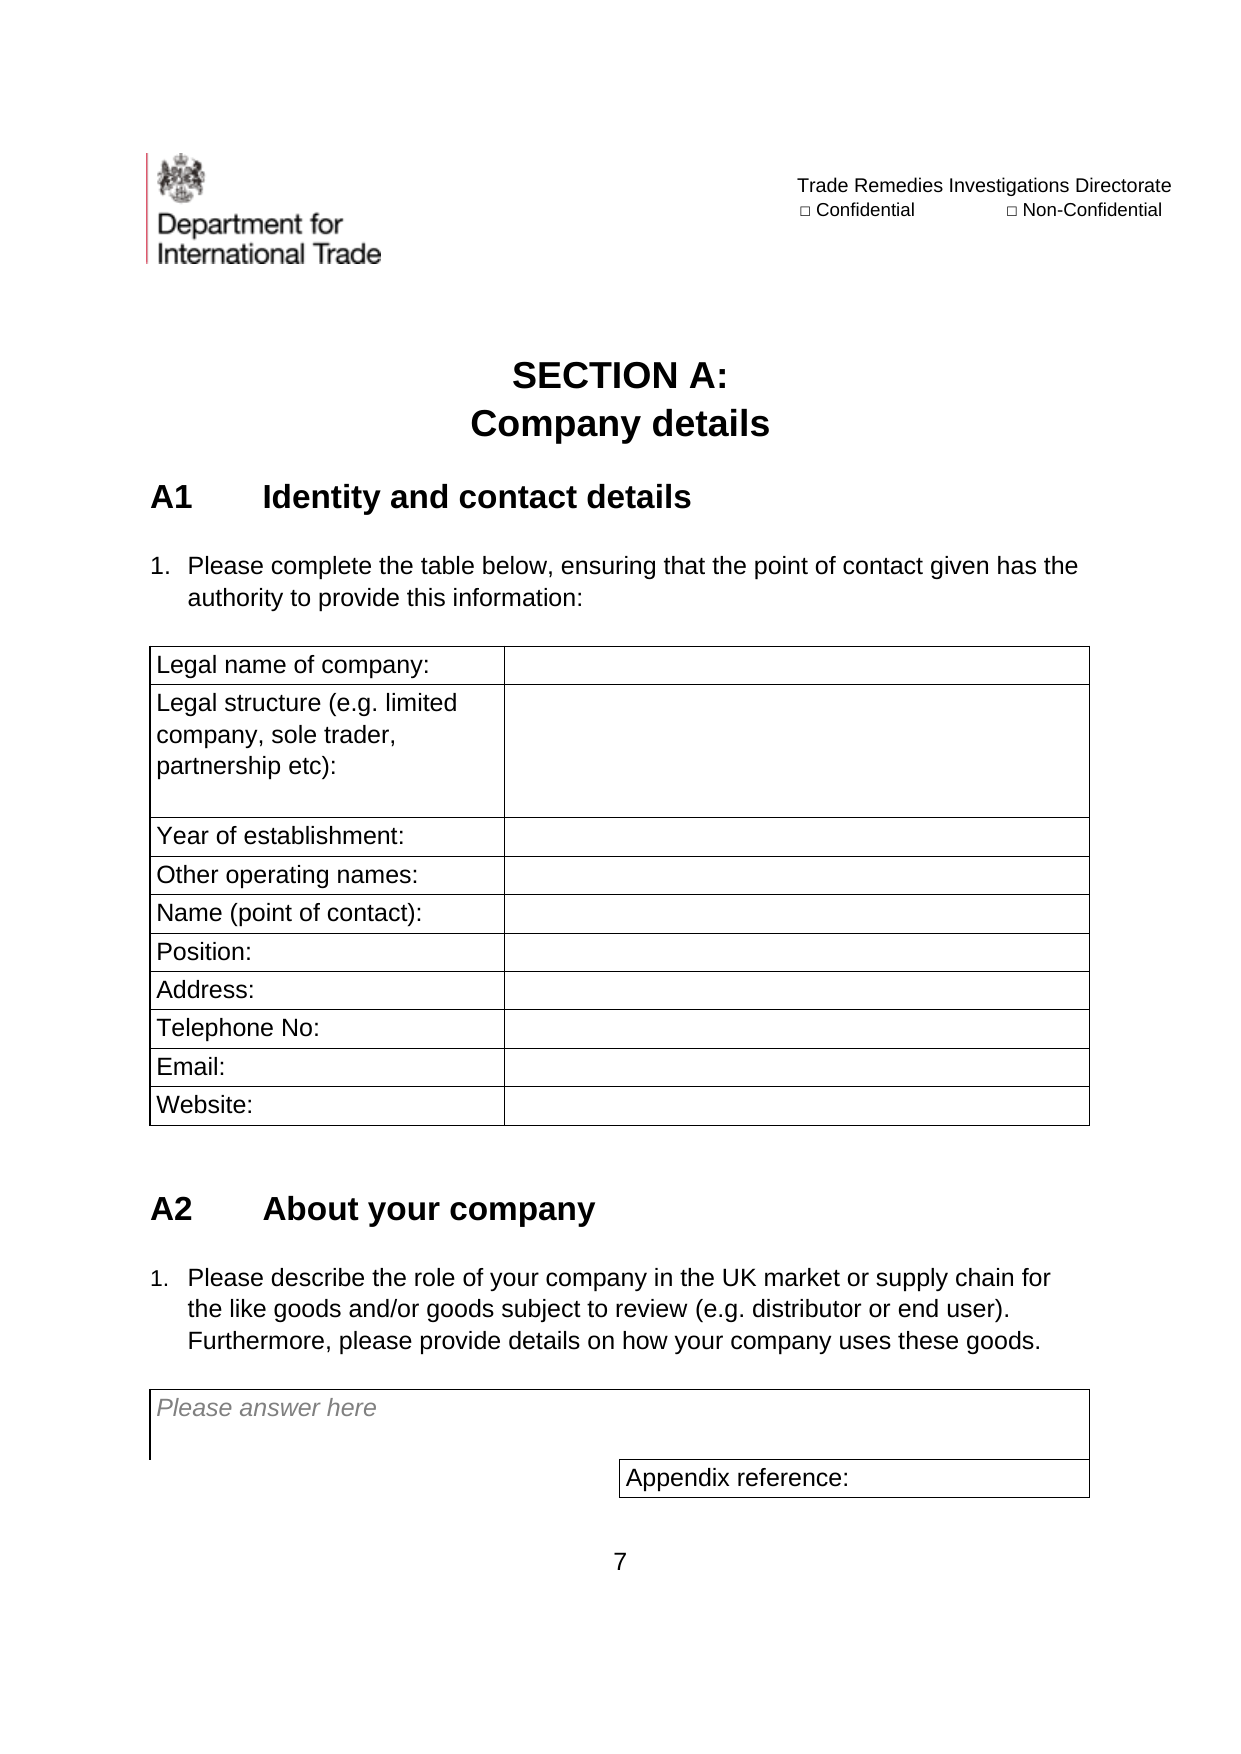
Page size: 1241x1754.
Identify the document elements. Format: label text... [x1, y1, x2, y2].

table_header Legal name of company: [151, 647, 504, 684]
list Please complete the table below, ensuring that the point of contact given has the authority to provide this information: [150, 551, 1090, 611]
table_cell [505, 1010, 1089, 1048]
table_cell Telephone No: [151, 1010, 504, 1048]
table_cell [150, 1460, 619, 1497]
table_cell Email: [151, 1049, 504, 1086]
table_header Please answer here [151, 1390, 1089, 1459]
table_cell Legal structure (e.g. limited company, sole trader, partnership etc): [151, 685, 504, 817]
table_cell [505, 895, 1089, 932]
table_header [505, 647, 1089, 684]
subtitle A2 About your company [150, 1189, 1090, 1227]
subtitle A1 Identity and contact details [150, 477, 1090, 516]
table_cell Name (point of contact): [151, 895, 504, 932]
table_cell Appendix reference: [620, 1460, 1089, 1497]
table_cell [505, 1049, 1089, 1086]
table_cell Website: [151, 1087, 504, 1125]
list Please describe the role of your company in the UK market or supply chain for the like goods and/or goods subject to review (e.g. distributor or end user). Furthermore, please provide details on how your company uses these goods. [150, 1263, 1090, 1354]
table_cell Address: [151, 972, 504, 1009]
table_cell [505, 685, 1089, 817]
subtitle SECTION A: Company details [150, 353, 1090, 444]
table_cell [505, 972, 1089, 1009]
table_cell [505, 1087, 1089, 1125]
table_cell Year of establishment: [151, 818, 504, 856]
table_cell Other operating names: [151, 857, 504, 894]
table_cell [505, 818, 1089, 856]
table_cell [505, 857, 1089, 894]
table_cell Position: [151, 934, 504, 971]
table_cell [505, 934, 1089, 971]
